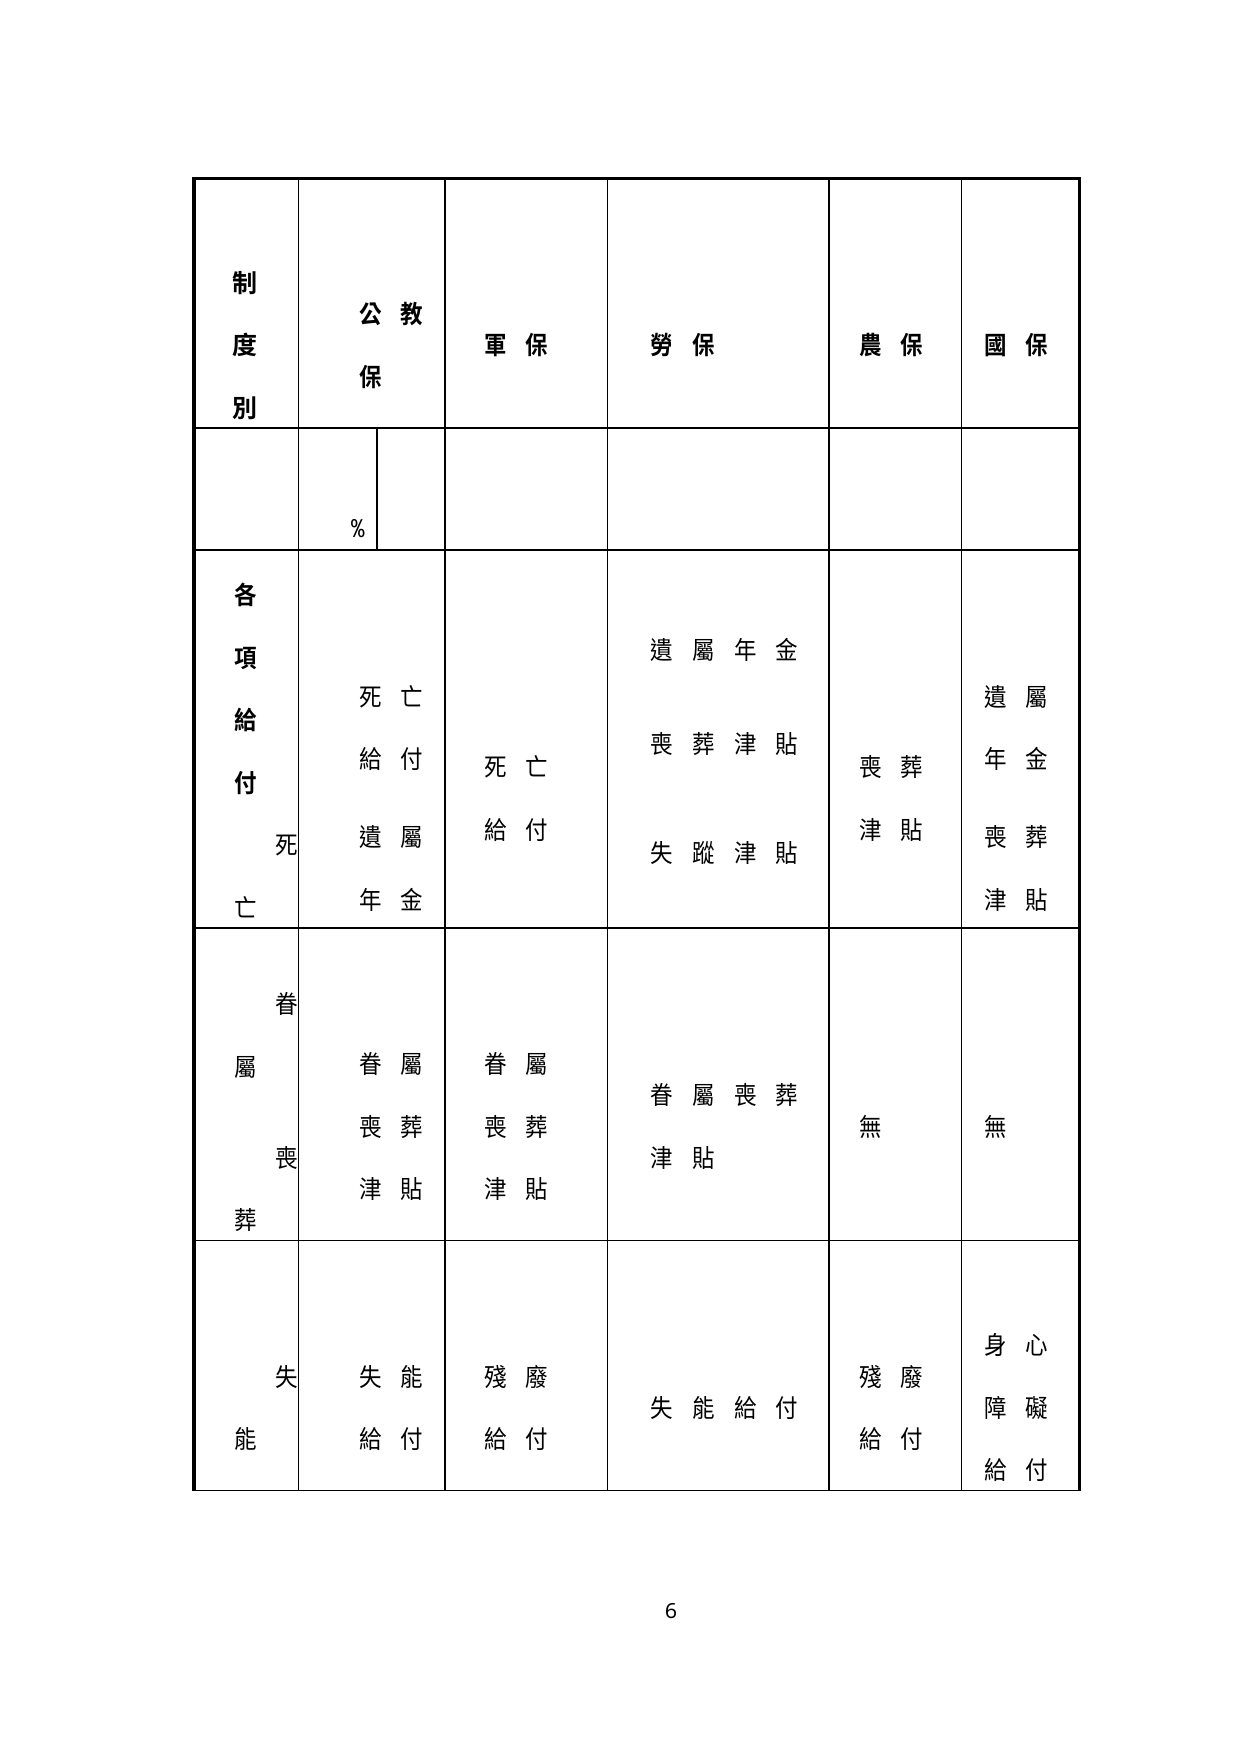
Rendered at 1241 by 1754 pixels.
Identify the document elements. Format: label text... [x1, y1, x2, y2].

table_cell 遺屬年金 喪葬津貼 [962, 551, 1078, 927]
table_cell 眷屬喪葬津貼 [608, 929, 828, 1240]
table_cell 殘廢給付 [830, 1241, 961, 1490]
table_cell [378, 429, 444, 549]
table_cell 無 [962, 929, 1078, 1240]
table_cell 眷屬喪葬津貼 [446, 929, 607, 1240]
table_cell 殘廢給付 [446, 1241, 607, 1490]
table_cell [608, 429, 828, 549]
table_header 國保 [962, 180, 1078, 427]
table_cell 失能給付 [299, 1241, 444, 1490]
table_cell 眷屬喪葬津貼 [299, 929, 444, 1240]
table_cell [196, 429, 298, 549]
table_cell 各項給付 死亡 [196, 551, 298, 927]
table_cell 身心障礙給付 [962, 1241, 1078, 1490]
table_cell 遺屬年金 喪葬津貼 失蹤津貼 [608, 551, 828, 927]
table_cell [962, 429, 1078, 549]
table_cell 無 [830, 929, 961, 1240]
table_cell 眷屬 喪葬 [196, 929, 298, 1240]
table_cell 失能 [196, 1241, 298, 1490]
table_cell % [299, 429, 376, 549]
table_header 公教保 [299, 180, 444, 427]
table_cell 死亡給付 遺屬年金 [299, 551, 444, 927]
table_cell 喪葬津貼 [830, 551, 961, 927]
table_cell 死亡給付 [446, 551, 607, 927]
table_cell [446, 429, 607, 549]
table_header 制度別 [196, 180, 298, 427]
table_header 軍保 [446, 180, 607, 427]
table_cell [830, 429, 961, 549]
table_header 勞保 [608, 180, 828, 427]
table_header 農保 [830, 180, 961, 427]
table_cell 失能給付 [608, 1241, 828, 1490]
